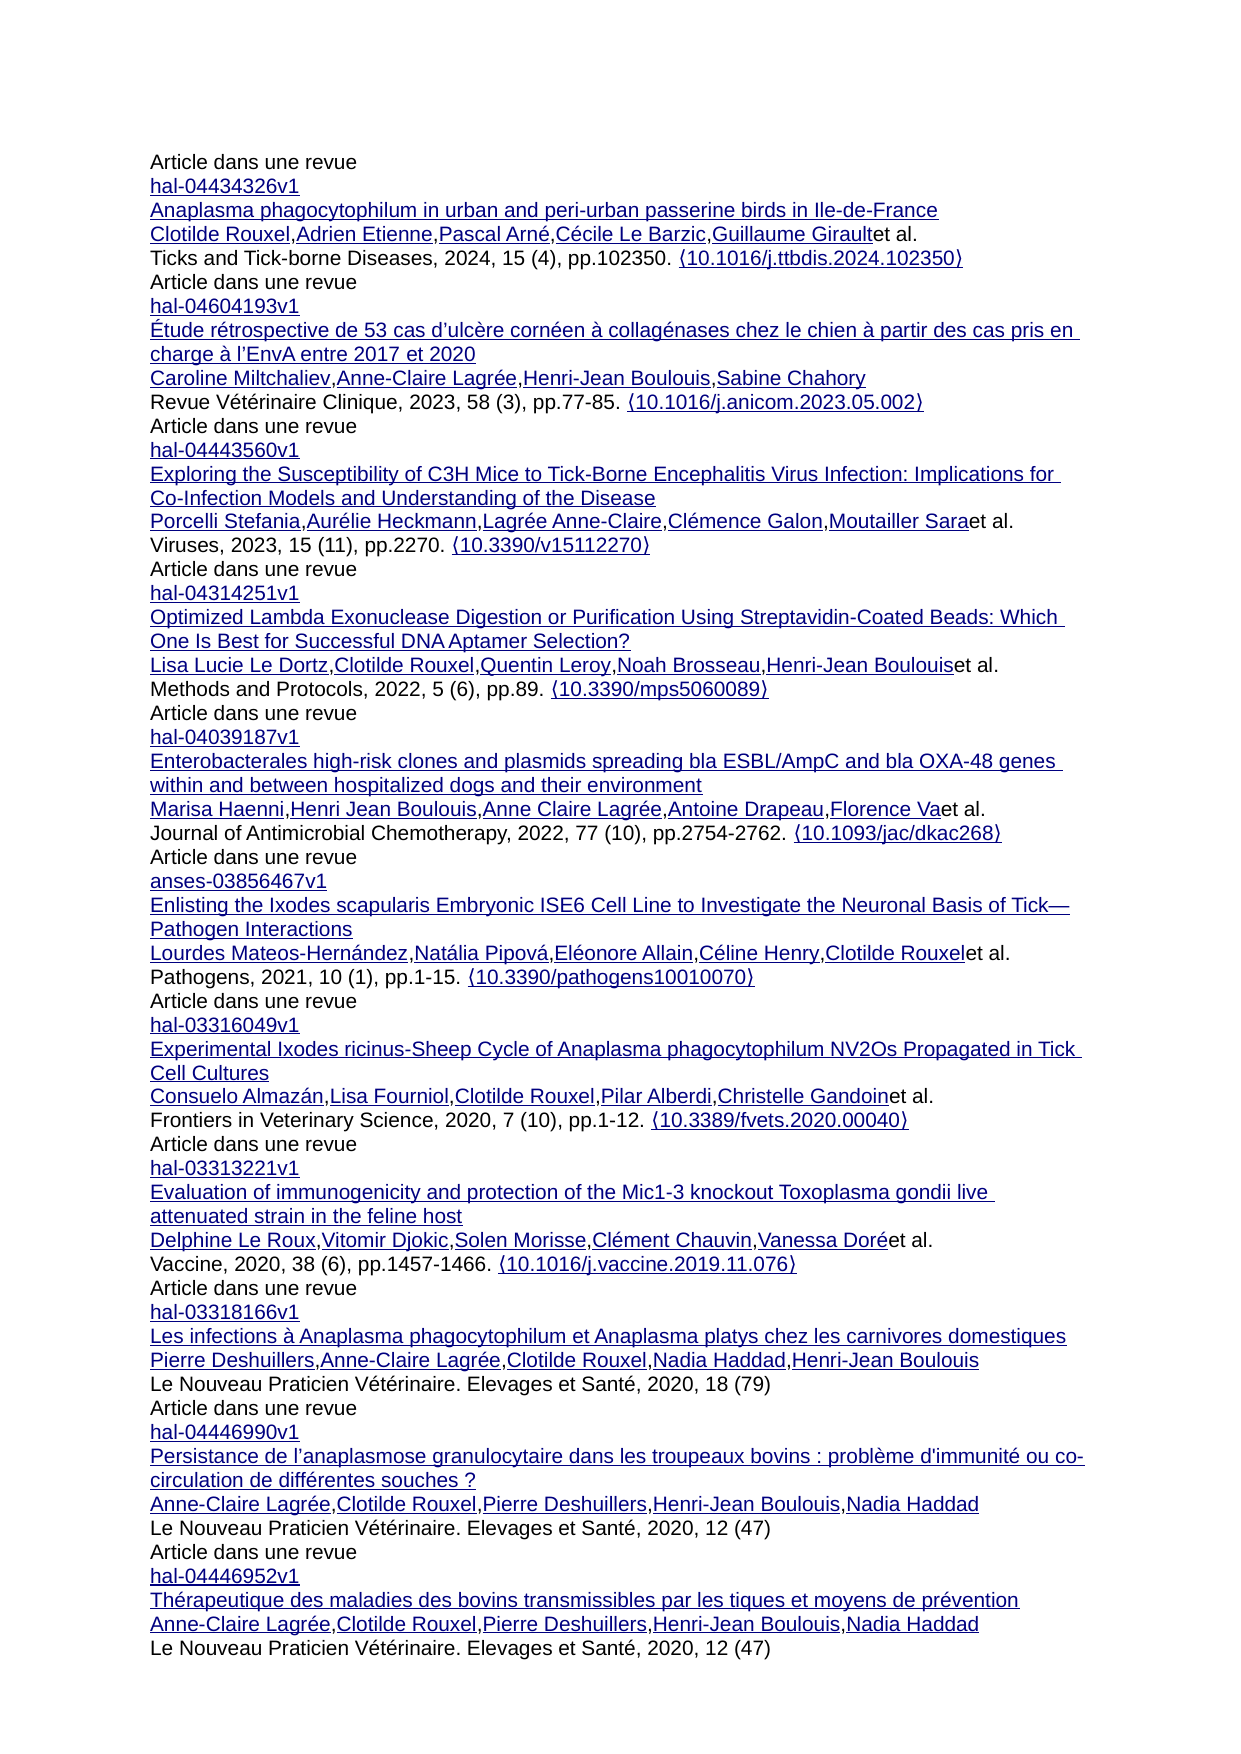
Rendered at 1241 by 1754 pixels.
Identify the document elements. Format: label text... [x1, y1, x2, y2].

table_cell Enlisting the Ixodes scapularis Embryonic ISE6 Cell Line to Investigate the Neuronal Basis of Tick—Pathogen Interactions Lourdes Mateos-Hernández,Natália Pipová,Eléonore Allain,Céline Henry,Clotilde Rouxelet al. Pathogens, 2021, 10 (1), pp.1-15. ⟨10.3390/pathogens10010070⟩ Article dans une revue hal-03316049v1 [150, 893, 1090, 1036]
table_cell Optimized Lambda Exonuclease Digestion or Purification Using Streptavidin-Coated Beads: Which One Is Best for Successful DNA Aptamer Selection? Lisa Lucie Le Dortz,Clotilde Rouxel,Quentin Leroy,Noah Brosseau,Henri-Jean Boulouiset al. Methods and Protocols, 2022, 5 (6), pp.89. ⟨10.3390/mps5060089⟩ Article dans une revue hal-04039187v1 [150, 605, 1090, 749]
table_cell Étude rétrospective de 53 cas d’ulcère cornéen à collagénases chez le chien à partir des cas pris en charge à l’EnvA entre 2017 et 2020 Caroline Miltchaliev,Anne-Claire Lagrée,Henri-Jean Boulouis,Sabine Chahory Revue Vétérinaire Clinique, 2023, 58 (3), pp.77-85. ⟨10.1016/j.anicom.2023.05.002⟩ Article dans une revue hal-04443560v1 [150, 318, 1090, 461]
table_cell Persistance de l’anaplasmose granulocytaire dans les troupeaux bovins : problème d'immunité ou co-circulation de différentes souches ? Anne-Claire Lagrée,Clotilde Rouxel,Pierre Deshuillers,Henri-Jean Boulouis,Nadia Haddad Le Nouveau Praticien Vétérinaire. Elevages et Santé, 2020, 12 (47) Article dans une revue hal-04446952v1 [150, 1444, 1090, 1587]
table_cell Evaluation of immunogenicity and protection of the Mic1-3 knockout Toxoplasma gondii live attenuated strain in the feline host Delphine Le Roux,Vitomir Djokic,Solen Morisse,Clément Chauvin,Vanessa Doréet al. Vaccine, 2020, 38 (6), pp.1457-1466. ⟨10.1016/j.vaccine.2019.11.076⟩ Article dans une revue hal-03318166v1 [150, 1180, 1090, 1324]
table_cell Les infections à Anaplasma phagocytophilum et Anaplasma platys chez les carnivores domestiques Pierre Deshuillers,Anne-Claire Lagrée,Clotilde Rouxel,Nadia Haddad,Henri-Jean Boulouis Le Nouveau Praticien Vétérinaire. Elevages et Santé, 2020, 18 (79) Article dans une revue hal-04446990v1 [150, 1324, 1090, 1444]
table_cell Anaplasma phagocytophilum in urban and peri-urban passerine birds in Ile-de-France Clotilde Rouxel,Adrien Etienne,Pascal Arné,Cécile Le Barzic,Guillaume Giraultet al. Ticks and Tick-borne Diseases, 2024, 15 (4), pp.102350. ⟨10.1016/j.ttbdis.2024.102350⟩ Article dans une revue hal-04604193v1 [150, 198, 1090, 318]
table_cell Experimental Ixodes ricinus-Sheep Cycle of Anaplasma phagocytophilum NV2Os Propagated in Tick Cell Cultures Consuelo Almazán,Lisa Fourniol,Clotilde Rouxel,Pilar Alberdi,Christelle Gandoinet al. Frontiers in Veterinary Science, 2020, 7 (10), pp.1-12. ⟨10.3389/fvets.2020.00040⟩ Article dans une revue hal-03313221v1 [150, 1036, 1090, 1180]
table_cell Article dans une revue hal-04434326v1 [150, 150, 1090, 198]
table_cell Enterobacterales high-risk clones and plasmids spreading bla ESBL/AmpC and bla OXA-48 genes within and between hospitalized dogs and their environment Marisa Haenni,Henri Jean Boulouis,Anne Claire Lagrée,Antoine Drapeau,Florence Vaet al. Journal of Antimicrobial Chemotherapy, 2022, 77 (10), pp.2754-2762. ⟨10.1093/jac/dkac268⟩ Article dans une revue anses-03856467v1 [150, 749, 1090, 893]
table_cell Exploring the Susceptibility of C3H Mice to Tick-Borne Encephalitis Virus Infection: Implications for Co-Infection Models and Understanding of the Disease Porcelli Stefania,Aurélie Heckmann,Lagrée Anne-Claire,Clémence Galon,Moutailler Saraet al. Viruses, 2023, 15 (11), pp.2270. ⟨10.3390/v15112270⟩ Article dans une revue hal-04314251v1 [150, 461, 1090, 605]
table_cell Thérapeutique des maladies des bovins transmissibles par les tiques et moyens de prévention Anne-Claire Lagrée,Clotilde Rouxel,Pierre Deshuillers,Henri-Jean Boulouis,Nadia Haddad Le Nouveau Praticien Vétérinaire. Elevages et Santé, 2020, 12 (47) [150, 1588, 1090, 1659]
